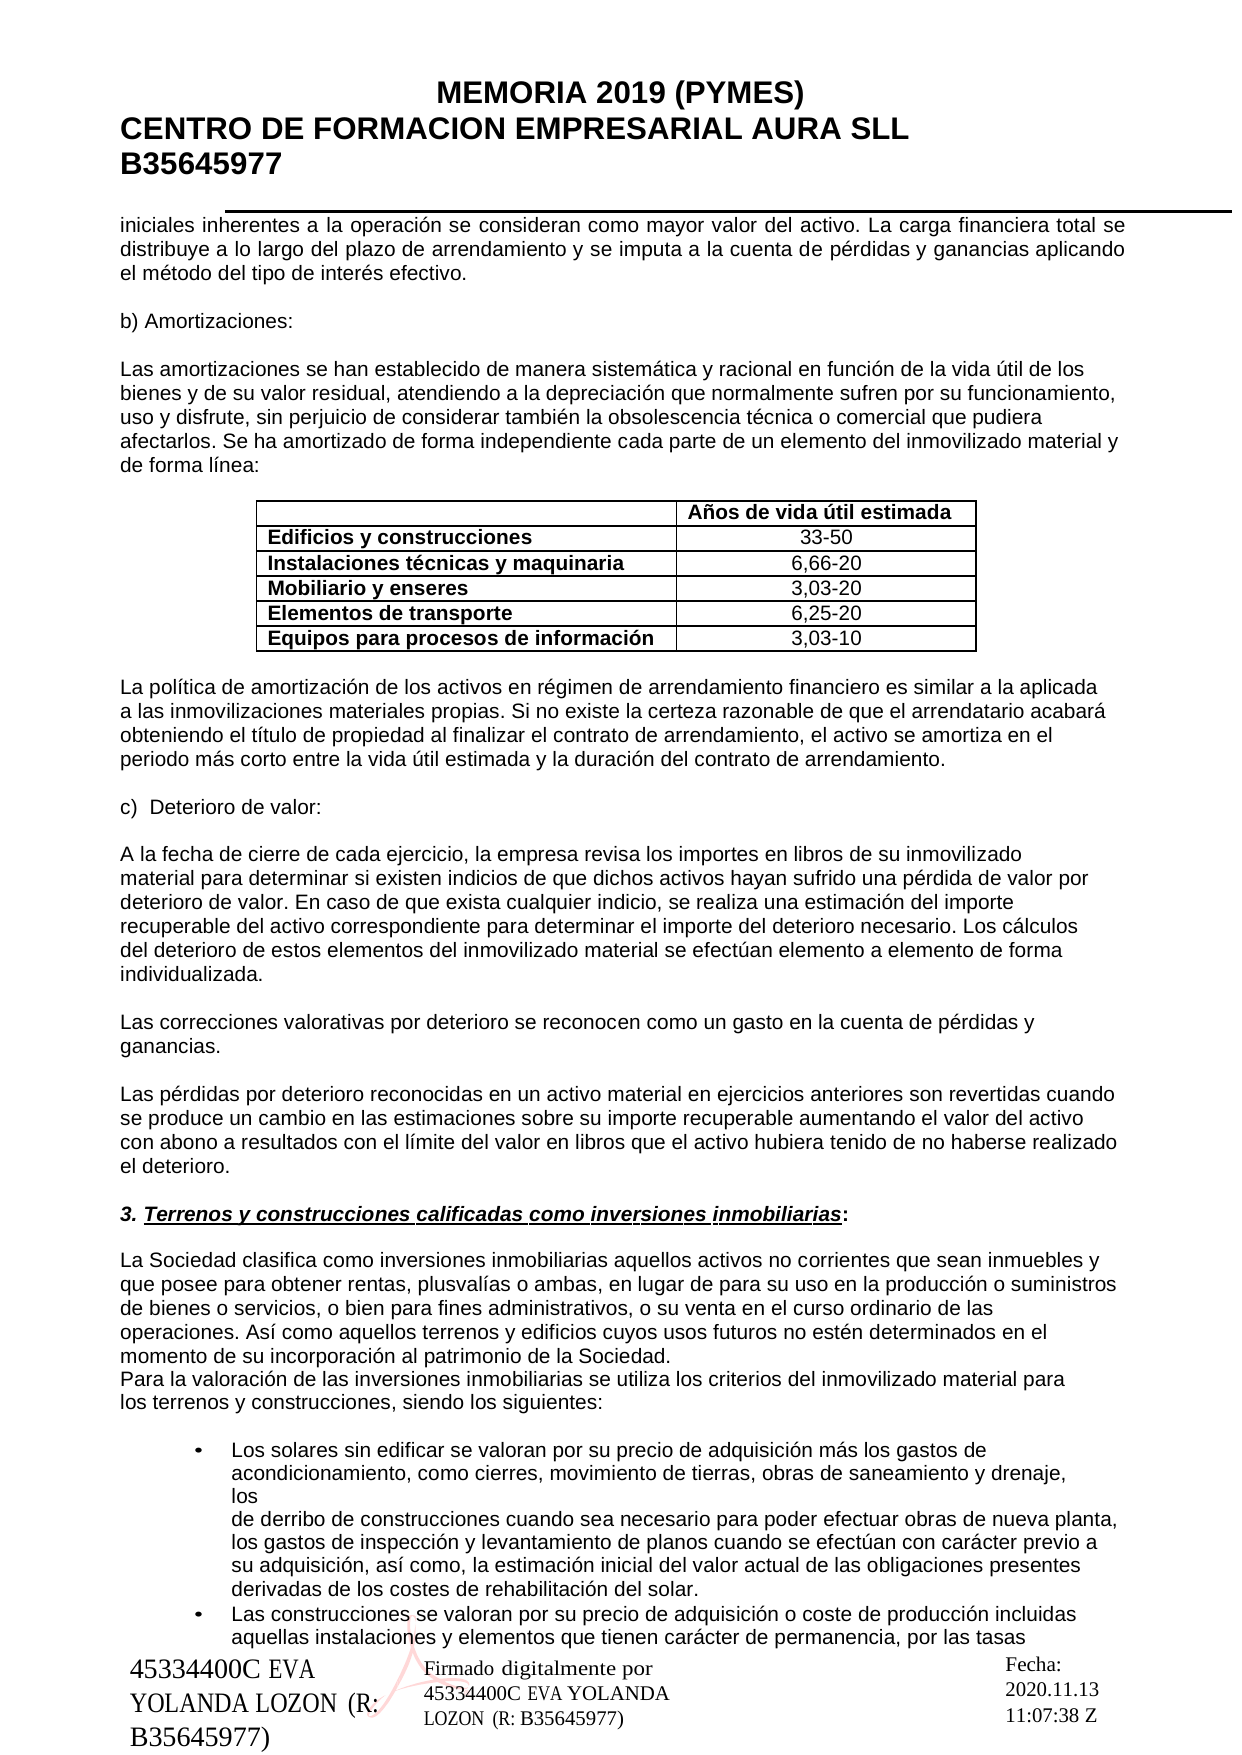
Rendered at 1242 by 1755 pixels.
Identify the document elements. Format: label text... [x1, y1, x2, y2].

text c) Deterioro de valor: [120, 794, 1133, 818]
table_cell 6,25-20 [677, 602, 975, 625]
text derivadas de los costes de rehabilitación del solar. [231, 1577, 1133, 1601]
text Firmado digitalmente por [423, 1656, 675, 1680]
table_cell 3,03-20 [677, 577, 975, 600]
text 45334400C EVA YOLANDA LOZON (R: B35645977) [129, 1652, 383, 1752]
text su adquisición, así como, la estimación inicial del valor actual de las obligaciones presentes [231, 1554, 1133, 1577]
text La política de amortización de los activos en régimen de arrendamiento financiero es similar a la aplicada a las inmovilizaciones materiales propias. Si no existe la certeza razonable de que el arrendatario acabará obteniendo el título de propiedad al finalizar el contrato de arrendamiento, el activo se amortiza en el periodo más corto entre la vida útil estimada y la duración del contrato de arrendamiento. [120, 675, 1114, 771]
text Para la valoración de las inversiones inmobiliarias se utiliza los criterios del inmovilizado material para los terrenos y construcciones, siendo los siguientes: [120, 1368, 1097, 1414]
table_cell 33-50 [677, 527, 975, 550]
text A la fecha de cierre de cada ejercicio, la empresa revisa los importes en libros de su inmovilizado material para determinar si existen indicios de que dichos activos hayan sufrido una pérdida de valor por deterioro de valor. En caso de que exista cualquier indicio, se realiza una estimación del importe recuperable del activo correspondiente para determinar el importe del deterioro necesario. Los cálculos del deterioro de estos elementos del inmovilizado material se efectúan elemento a elemento de forma individualizada. [120, 842, 1102, 986]
table_cell Mobiliario y enseres [257, 577, 676, 600]
text Fecha: 2020.11.13 11:07:38 Z [1005, 1652, 1137, 1727]
text iniciales inherentes a la operación se consideran como mayor valor del activo. La carga financiera total se distribuye a lo largo del plazo de arrendamiento y se imputa a la cuenta de pérdidas y ganancias aplicando el método del tipo de interés efectivo. [120, 213, 1125, 285]
text • Las construcciones se valoran por su precio de adquisición o coste de producción incluidas aquellas instalaciones y elementos que tienen carácter de permanencia, por las tasas [194, 1603, 1077, 1649]
text Las amortizaciones se han establecido de manera sistemática y racional en función de la vida útil de los bienes y de su valor residual, atendiendo a la depreciación que normalmente sufren por su funcionamiento, uso y disfrute, sin perjuicio de considerar también la obsolescencia técnica o comercial que pudiera afectarlos. Se ha amortizado de forma independiente cada parte de un elemento del inmovilizado material y de forma línea: [120, 357, 1118, 476]
table_header [257, 502, 676, 525]
table_header Años de vida útil estimada [677, 502, 975, 525]
table_cell Equipos para procesos de información [257, 627, 676, 650]
table_cell 6,66-20 [677, 552, 975, 575]
text Las correcciones valorativas por deterioro se reconocen como un gasto en la cuenta de pérdidas y ganancias. [120, 1010, 1036, 1058]
table_cell Edificios y construcciones [257, 527, 676, 550]
text b) Amortizaciones: [120, 309, 1133, 333]
text La Sociedad clasifica como inversiones inmobiliarias aquellos activos no corrientes que sean inmuebles y que posee para obtener rentas, plusvalías o ambas, en lugar de para su uso en la producción o suministros de bienes o servicios, o bien para fines administrativos, o su venta en el curso ordinario de las operaciones. Así como aquellos terrenos y edificios cuyos usos futuros no estén determinados en el momento de su incorporación al patrimonio de la Sociedad. [120, 1248, 1117, 1368]
text de derribo de construcciones cuando sea necesario para poder efectuar obras de nueva planta, los gastos de inspección y levantamiento de planos cuando se efectúan con carácter previo a [231, 1508, 1119, 1554]
text Las pérdidas por deterioro reconocidas en un activo material en ejercicios anteriores son revertidas cuando se produce un cambio en las estimaciones sobre su importe recuperable aumentando el valor del activo con abono a resultados con el límite del valor en libros que el activo hubiera tenido de no haberse realizado el deterioro. [120, 1082, 1123, 1178]
text 3. Terrenos y construcciones calificadas como inversiones inmobiliarias: [120, 1202, 1133, 1225]
text 45334400C EVA YOLANDA LOZON (R: B35645977) [423, 1681, 679, 1730]
text • Los solares sin edificar se valoran por su precio de adquisición más los gastos de acondicionamiento, como cierres, movimiento de tierras, obras de saneamiento y drenaje, los [194, 1439, 1098, 1508]
table_cell Instalaciones técnicas y maquinaria [257, 552, 676, 575]
table_cell 3,03-10 [677, 627, 975, 650]
table_cell Elementos de transporte [257, 602, 676, 625]
